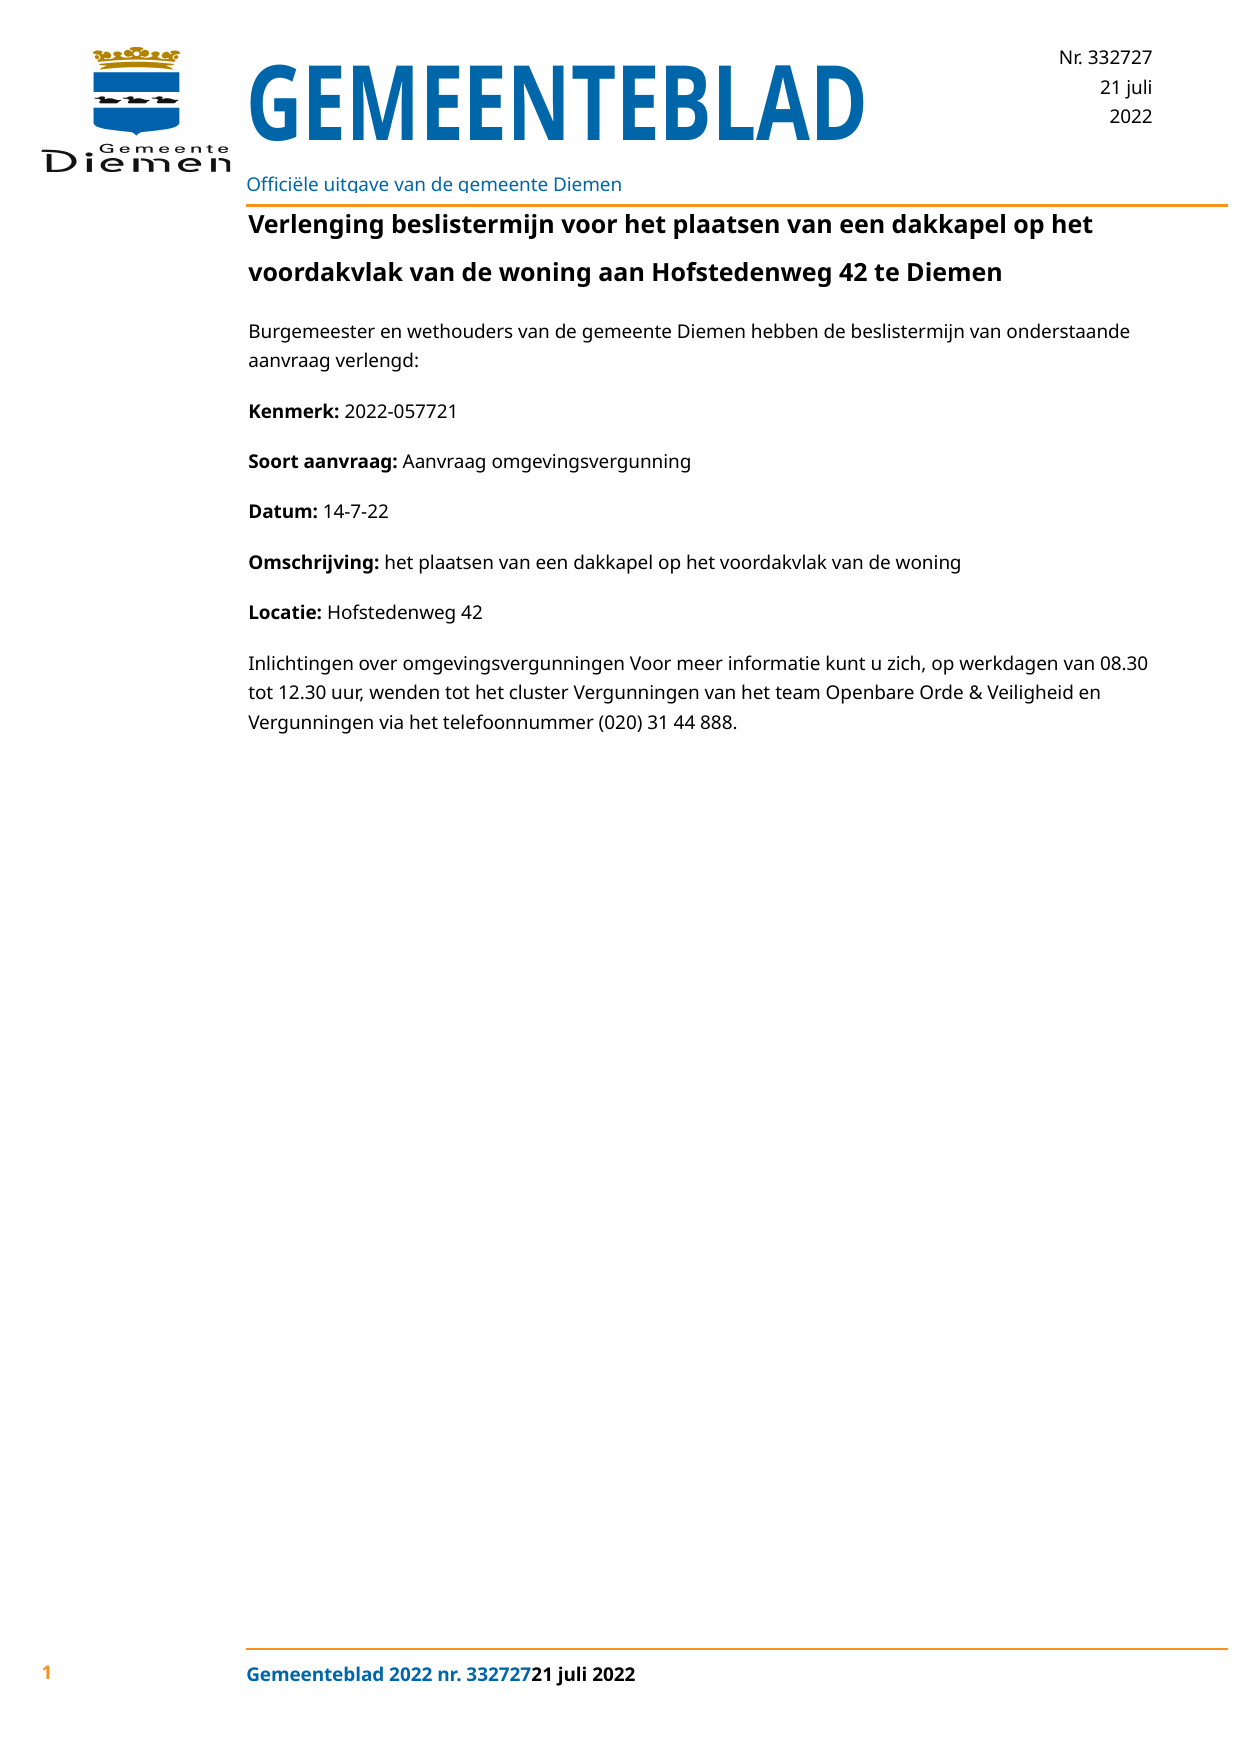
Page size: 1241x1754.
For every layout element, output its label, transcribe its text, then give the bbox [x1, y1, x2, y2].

text Verlenging beslistermijn voor het plaatsen van een dakkapel op het voordakvlak van de woning aan Hofstedenweg 42 te Diemen [248, 207, 1152, 288]
text Omschrijving: het plaatsen van een dakkapel op het voordakvlak van de woning [248, 549, 1152, 575]
picture [41, 47, 231, 172]
text Datum: 14-7-22 [248, 499, 1152, 524]
text Inlichtingen over omgevingsvergunningen Voor meer informatie kunt u zich, op werkdagen van 08.30 tot 12.30 uur, wenden tot het cluster Vergunningen van het team Openbare Orde & Veiligheid en Vergunningen via het telefoonnummer (020) 31 44 888. [248, 650, 1152, 735]
text Burgemeester en wethouders van de gemeente Diemen hebben de beslistermijn van onderstaande aanvraag verlengd: [248, 318, 1152, 373]
text Soort aanvraag: Aanvraag omgevingsvergunning [248, 448, 1152, 474]
text Locatie: Hofstedenweg 42 [248, 599, 1152, 625]
text Kenmerk: 2022-057721 [248, 398, 1152, 424]
